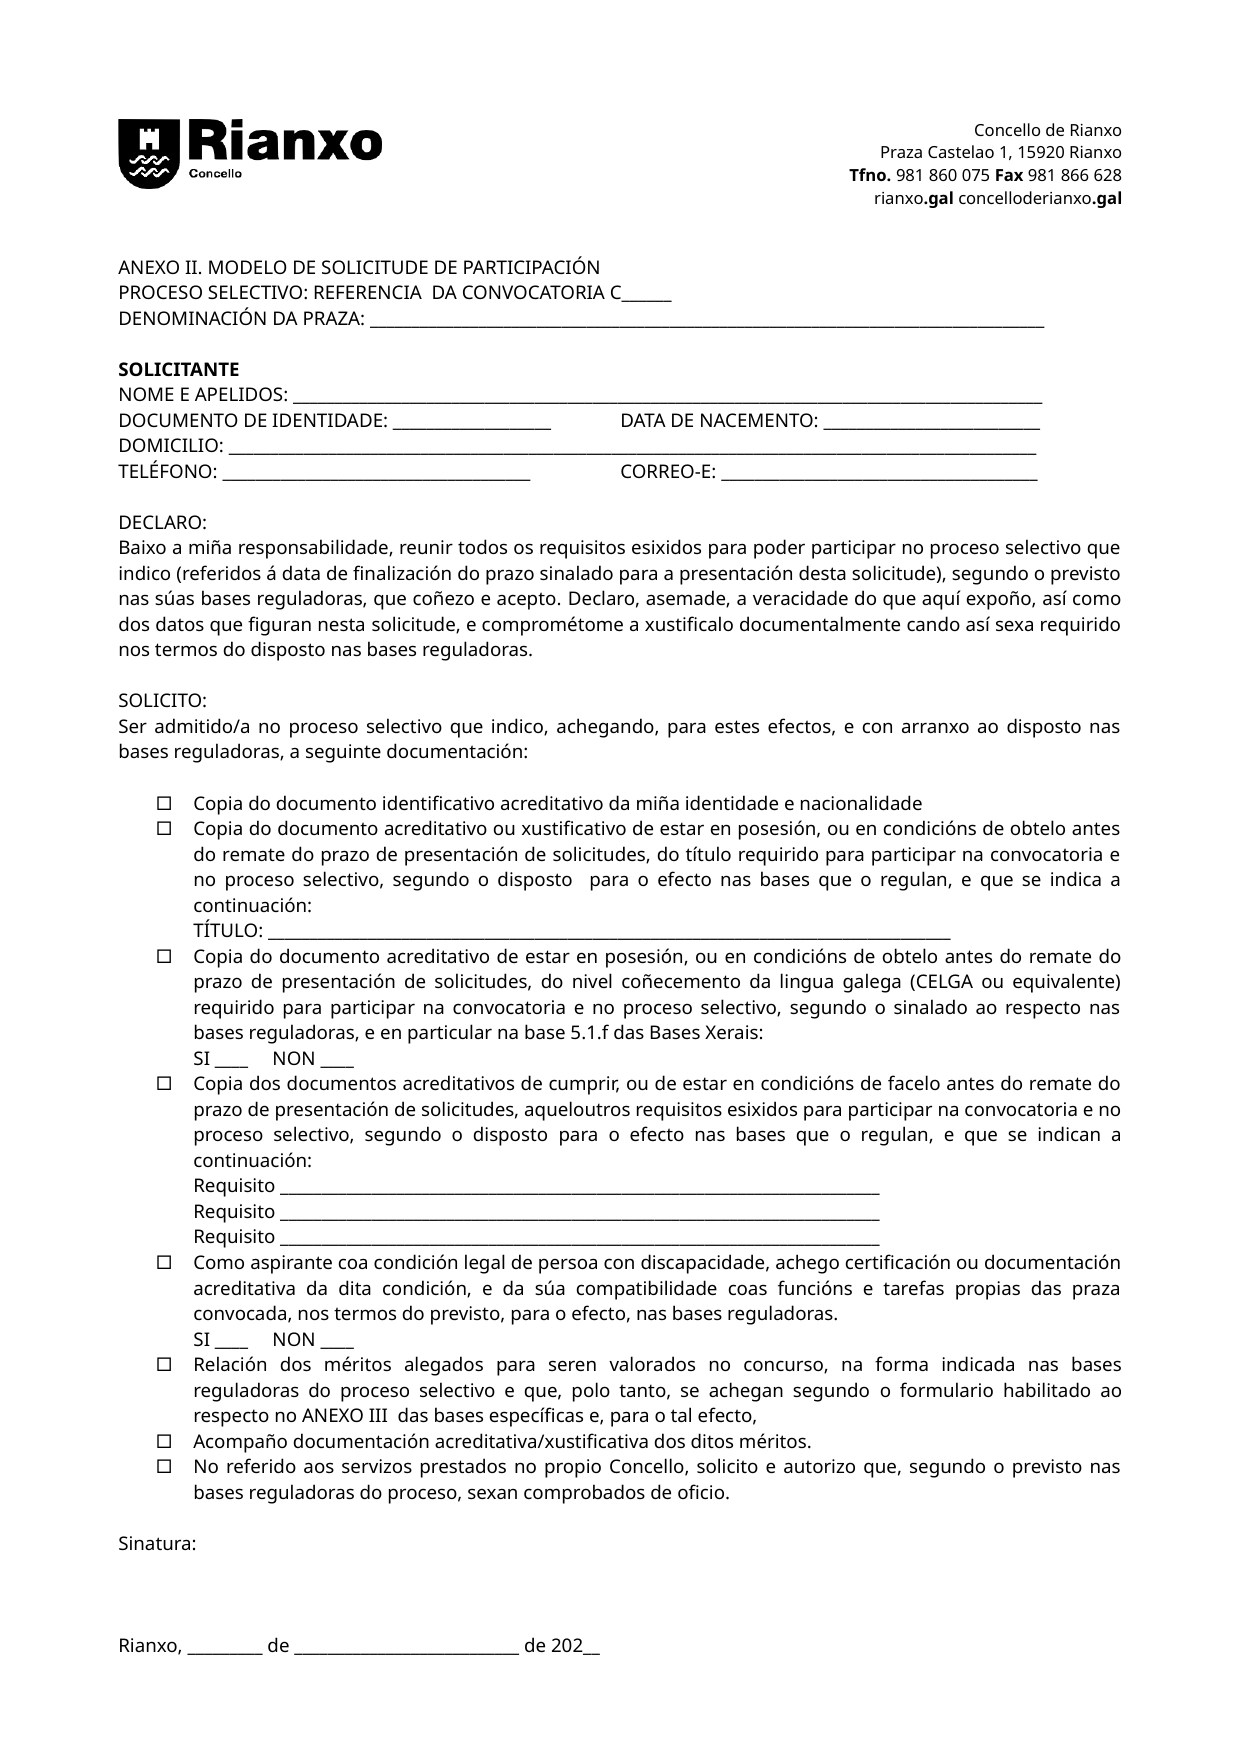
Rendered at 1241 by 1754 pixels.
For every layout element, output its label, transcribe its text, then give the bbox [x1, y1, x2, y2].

list Requisito ________________________________________________________________________ [156, 1173, 1122, 1198]
list Requisito ________________________________________________________________________ [156, 1198, 1122, 1224]
text Sinatura: [118, 1530, 1122, 1556]
text NOME E APELIDOS: __________________________________________________________________________________________ [118, 382, 1122, 407]
list TÍTULO: __________________________________________________________________________________ [156, 917, 1122, 943]
text TELÉFONO: _____________________________________ CORREO-E: ______________________________________ [118, 458, 1122, 484]
text SOLICITO: [118, 688, 1122, 713]
text Ser admitido/a no proceso selectivo que indico, achegando, para estes efectos, e con arranxo ao disposto nas bases reguladoras, a seguinte documentación: [118, 713, 1122, 764]
text DENOMINACIÓN DA PRAZA: _________________________________________________________________________________ [118, 305, 1122, 331]
list No referido aos servizos prestados no propio Concello, solicito e autorizo que, segundo o previsto nas bases reguladoras do proceso, sexan comprobados de oficio. [156, 1453, 1122, 1504]
text SOLICITANTE [118, 356, 1122, 382]
text Rianxo, _________ de ___________________________ de 202__ [118, 1632, 1122, 1658]
text ANEXO II. MODELO DE SOLICITUDE DE PARTICIPACIÓN [118, 254, 1122, 279]
list Copia do documento acreditativo de estar en posesión, ou en condicións de obtelo antes do remate do prazo de presentación de solicitudes, do nivel coñecemento da lingua galega (CELGA ou equivalente) requirido para participar na convocatoria e no proceso selectivo, segundo o sinalado ao respecto nas bases reguladoras, e en particular na base 5.1.f das Bases Xerais: [156, 943, 1122, 1045]
list Relación dos méritos alegados para seren valorados no concurso, na forma indicada nas bases reguladoras do proceso selectivo e que, polo tanto, se achegan segundo o formulario habilitado ao respecto no ANEXO III das bases específicas e, para o tal efecto, [156, 1351, 1122, 1428]
list Acompaño documentación acreditativa/xustificativa dos ditos méritos. [156, 1428, 1122, 1453]
text DOMICILIO: _________________________________________________________________________________________________ [118, 433, 1122, 458]
picture [118, 119, 383, 189]
list Copia do documento acreditativo ou xustificativo de estar en posesión, ou en condicións de obtelo antes do remate do prazo de presentación de solicitudes, do título requirido para participar na convocatoria e no proceso selectivo, segundo o disposto para o efecto nas bases que o regulan, e que se indica a continuación: [156, 815, 1122, 917]
text DOCUMENTO DE IDENTIDADE: ___________________ DATA DE NACEMENTO: __________________________ [118, 407, 1122, 433]
list Copia do documento identificativo acreditativo da miña identidade e nacionalidade [156, 790, 1122, 815]
list SI ____ NON ____ [156, 1045, 1122, 1071]
list SI ____ NON ____ [156, 1326, 1122, 1351]
text Baixo a miña responsabilidade, reunir todos os requisitos esixidos para poder participar no proceso selectivo que indico (referidos á data de finalización do prazo sinalado para a presentación desta solicitude), segundo o previsto nas súas bases reguladoras, que coñezo e acepto. Declaro, asemade, a veracidade do que aquí expoño, así como dos datos que figuran nesta solicitude, e comprométome a xustificalo documentalmente cando así sexa requirido nos termos do disposto nas bases reguladoras. [118, 535, 1122, 662]
text PROCESO SELECTIVO: REFERENCIA DA CONVOCATORIA C______ [118, 279, 1122, 305]
list Copia dos documentos acreditativos de cumprir, ou de estar en condicións de facelo antes do remate do prazo de presentación de solicitudes, aqueloutros requisitos esixidos para participar na convocatoria e no proceso selectivo, segundo o disposto para o efecto nas bases que o regulan, e que se indican a continuación: [156, 1071, 1122, 1173]
list Requisito ________________________________________________________________________ [156, 1224, 1122, 1249]
list Como aspirante coa condición legal de persoa con discapacidade, achego certificación ou documentación acreditativa da dita condición, e da súa compatibilidade coas funcións e tarefas propias das praza convocada, nos termos do previsto, para o efecto, nas bases reguladoras. [156, 1249, 1122, 1326]
text DECLARO: [118, 509, 1122, 535]
